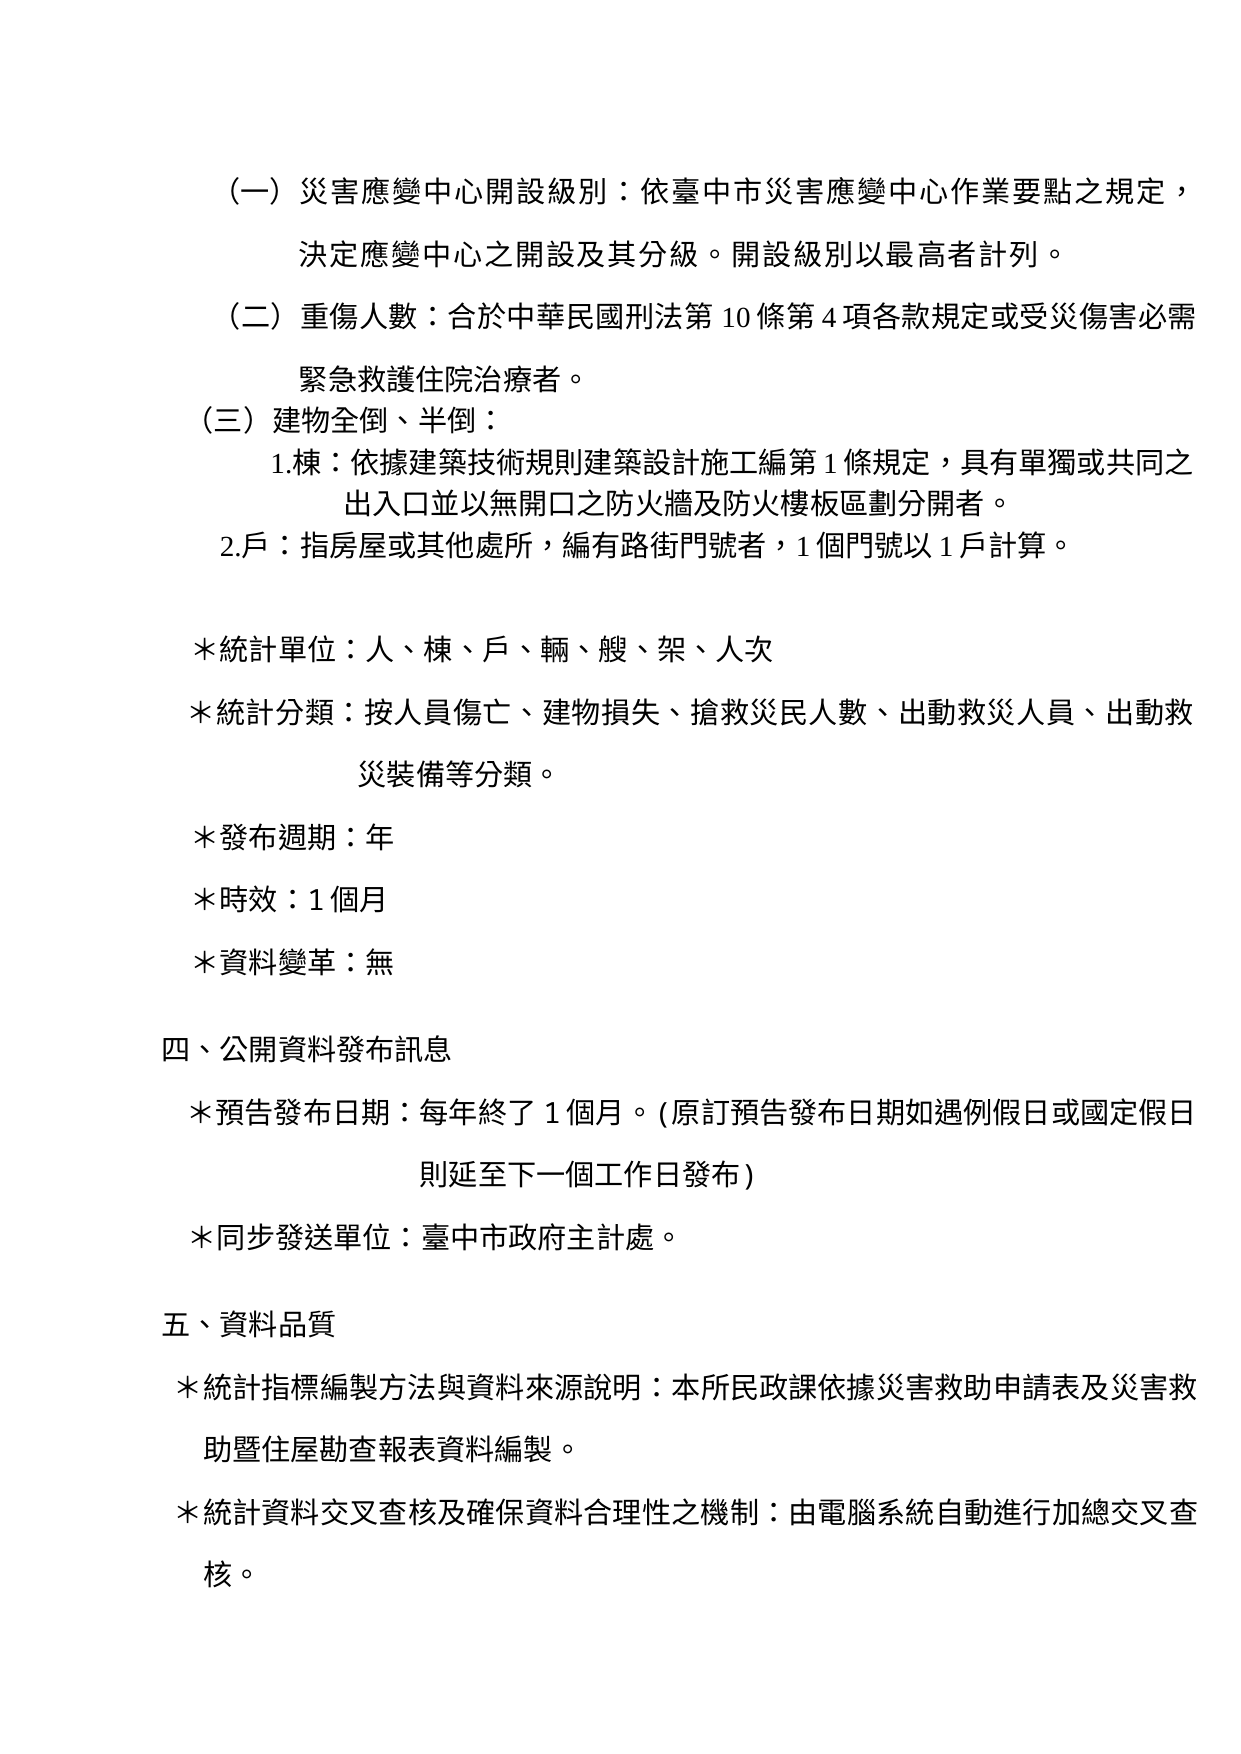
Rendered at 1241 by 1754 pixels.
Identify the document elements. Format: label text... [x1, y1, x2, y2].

table_header （一）災害應變中心開設級別：依臺中市災害應變中心作業要點之規定，決定應變中心之開設及其分級。開設級別以最高者計列。 （二）重傷人數：合於中華民國刑法第10條第4項各款規定或受災傷害必需緊急救護住院治療者。 （三）建物全倒、半倒： 1.棟：依據建築技術規則建築設計施工編第1條規定，具有單獨或共同之出入口並以無開口之防火牆及防火樓板區劃分開者。 2.戶：指房屋或其他處所，編有路街門號者，1個門號以1戶計算。 ＊統計單位：人、棟、戶、輛、艘、架、人次 ＊統計分類：按人員傷亡、建物損失、搶救災民人數、出動救災人員、出動救災裝備等分類。 ＊發布週期：年 ＊時效：1個月 ＊資料變革：無 四、公開資料發布訊息 ＊預告發布日期：每年終了1個月。(原訂預告發布日期如遇例假日或國定假日則延至下一個工作日發布) ＊同步發送單位：臺中市政府主計處。 五、資料品質 ＊統計指標編製方法與資料來源說明：本所民政課依據災害救助申請表及災害救助暨住屋勘查報表資料編製。 ＊統計資料交叉查核及確保資料合理性之機制：由電腦系統自動進行加總交叉查核。 [150, 148, 1209, 1594]
